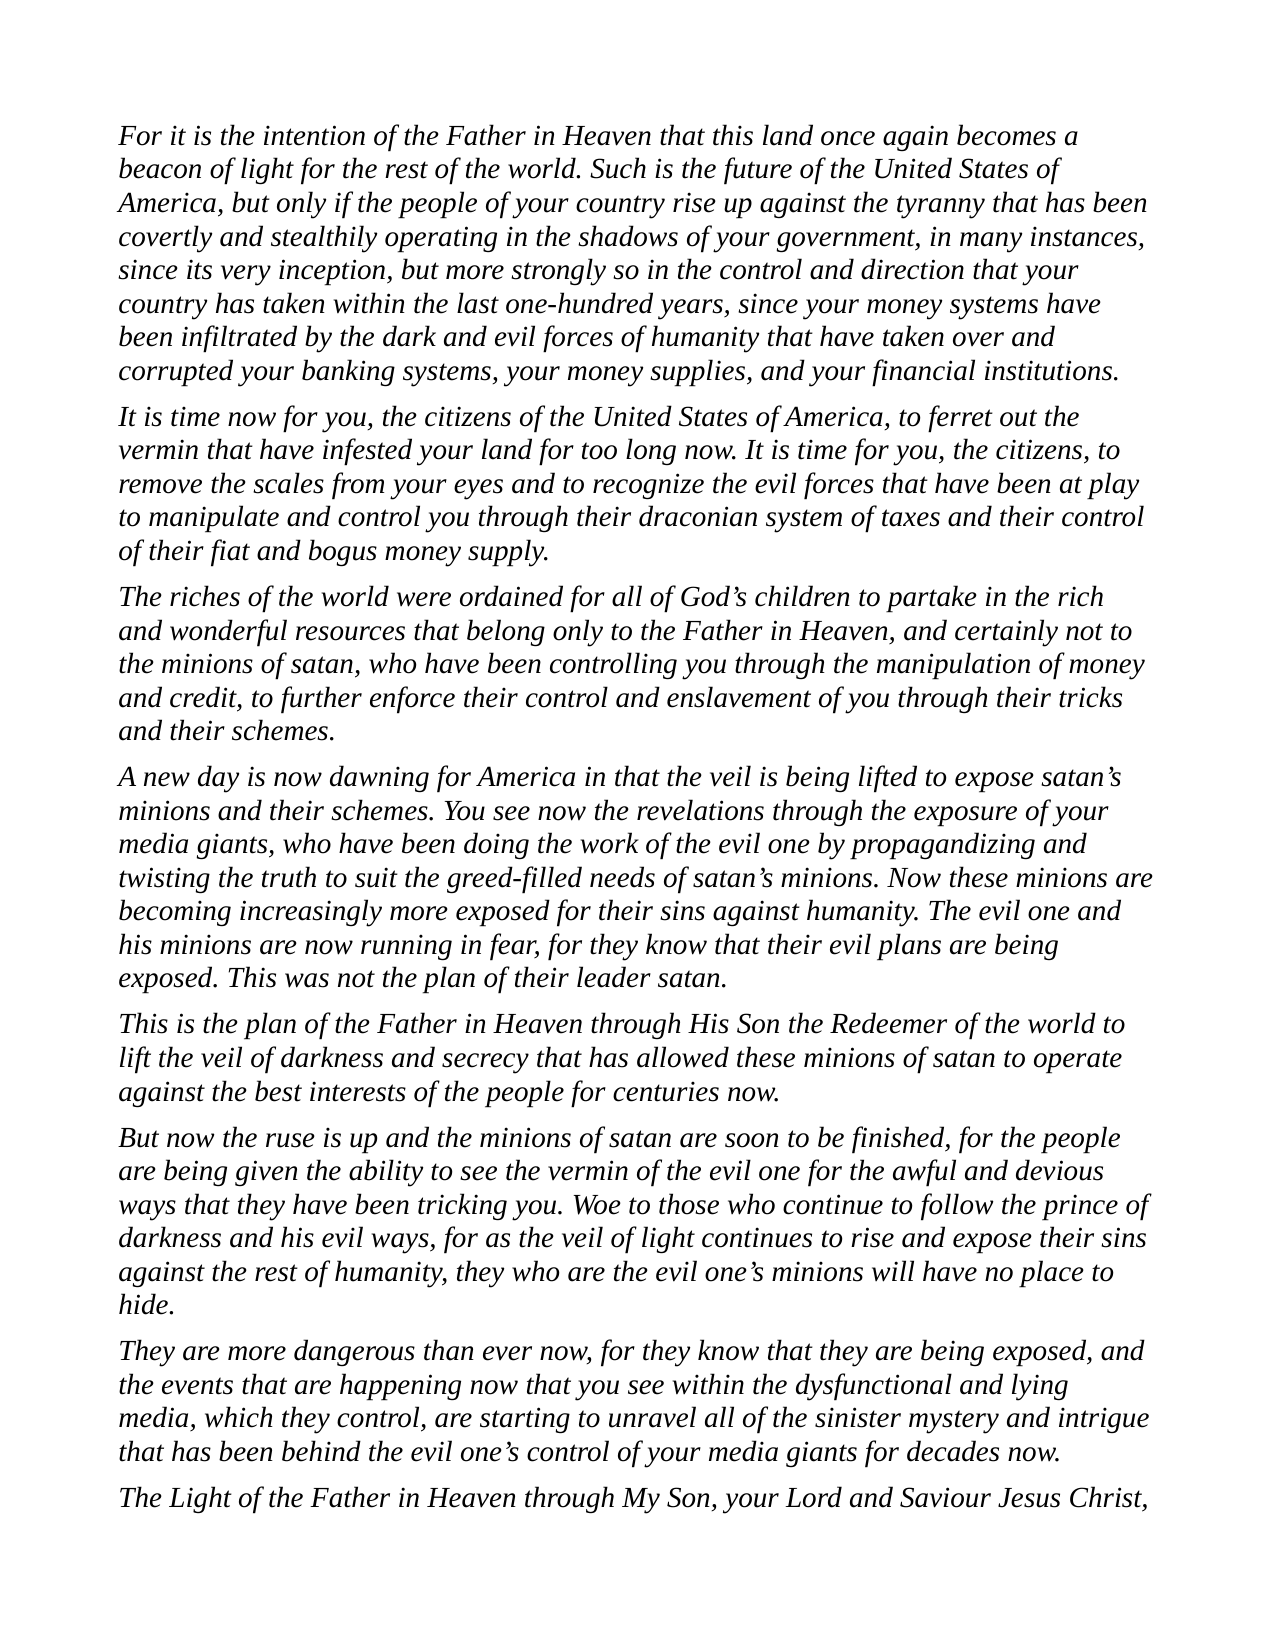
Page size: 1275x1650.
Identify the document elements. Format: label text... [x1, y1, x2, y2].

text But now the ruse is up and the minions of satan are soon to be finished, for the people are being given the ability to see the vermin of the evil one for the awful and devious ways that they have been tricking you. Woe to those who continue to follow the prince of darkness and his evil ways, for as the veil of light continues to rise and expose their sins against the rest of humanity, they who are the evil one’s minions will have no place to hide. [118, 1120, 1157, 1321]
text It is time now for you, the citizens of the United States of America, to ferret out the vermin that have infested your land for too long now. It is time for you, the citizens, to remove the scales from your eyes and to recognize the evil forces that have been at play to manipulate and control you through their draconian system of taxes and their control of their fiat and bogus money supply. [118, 399, 1157, 567]
text For it is the intention of the Father in Heaven that this land once again becomes a beacon of light for the rest of the world. Such is the future of the United States of America, but only if the people of your country rise up against the tyranny that has been covertly and stealthily operating in the shadows of your government, in many instances, since its very inception, but more strongly so in the control and direction that your country has taken within the last one-hundred years, since your money systems have been infiltrated by the dark and evil forces of humanity that have taken over and corrupted your banking systems, your money supplies, and your financial institutions. [118, 118, 1157, 386]
text The riches of the world were ordained for all of God’s children to partake in the rich and wonderful resources that belong only to the Father in Heaven, and certainly not to the minions of satan, who have been controlling you through the manipulation of money and credit, to further enforce their control and enslavement of you through their tricks and their schemes. [118, 579, 1157, 747]
text A new day is now dawning for America in that the veil is being lifted to expose satan’s minions and their schemes. You see now the revelations through the exposure of your media giants, who have been doing the work of the evil one by propagandizing and twisting the truth to suit the greed-filled needs of satan’s minions. Now these minions are becoming increasingly more exposed for their sins against humanity. The evil one and his minions are now running in fear, for they know that their evil plans are being exposed. This was not the plan of their leader satan. [118, 759, 1157, 994]
text This is the plan of the Father in Heaven through His Son the Redeemer of the world to lift the veil of darkness and secrecy that has allowed these minions of satan to operate against the best interests of the people for centuries now. [118, 1007, 1157, 1107]
text The Light of the Father in Heaven through My Son, your Lord and Saviour Jesus Christ, [118, 1480, 1157, 1514]
text They are more dangerous than ever now, for they know that they are being exposed, and the events that are happening now that you see within the dysfunctional and lying media, which they control, are starting to unravel all of the sinister mystery and intrigue that has been behind the evil one’s control of your media giants for decades now. [118, 1333, 1157, 1468]
